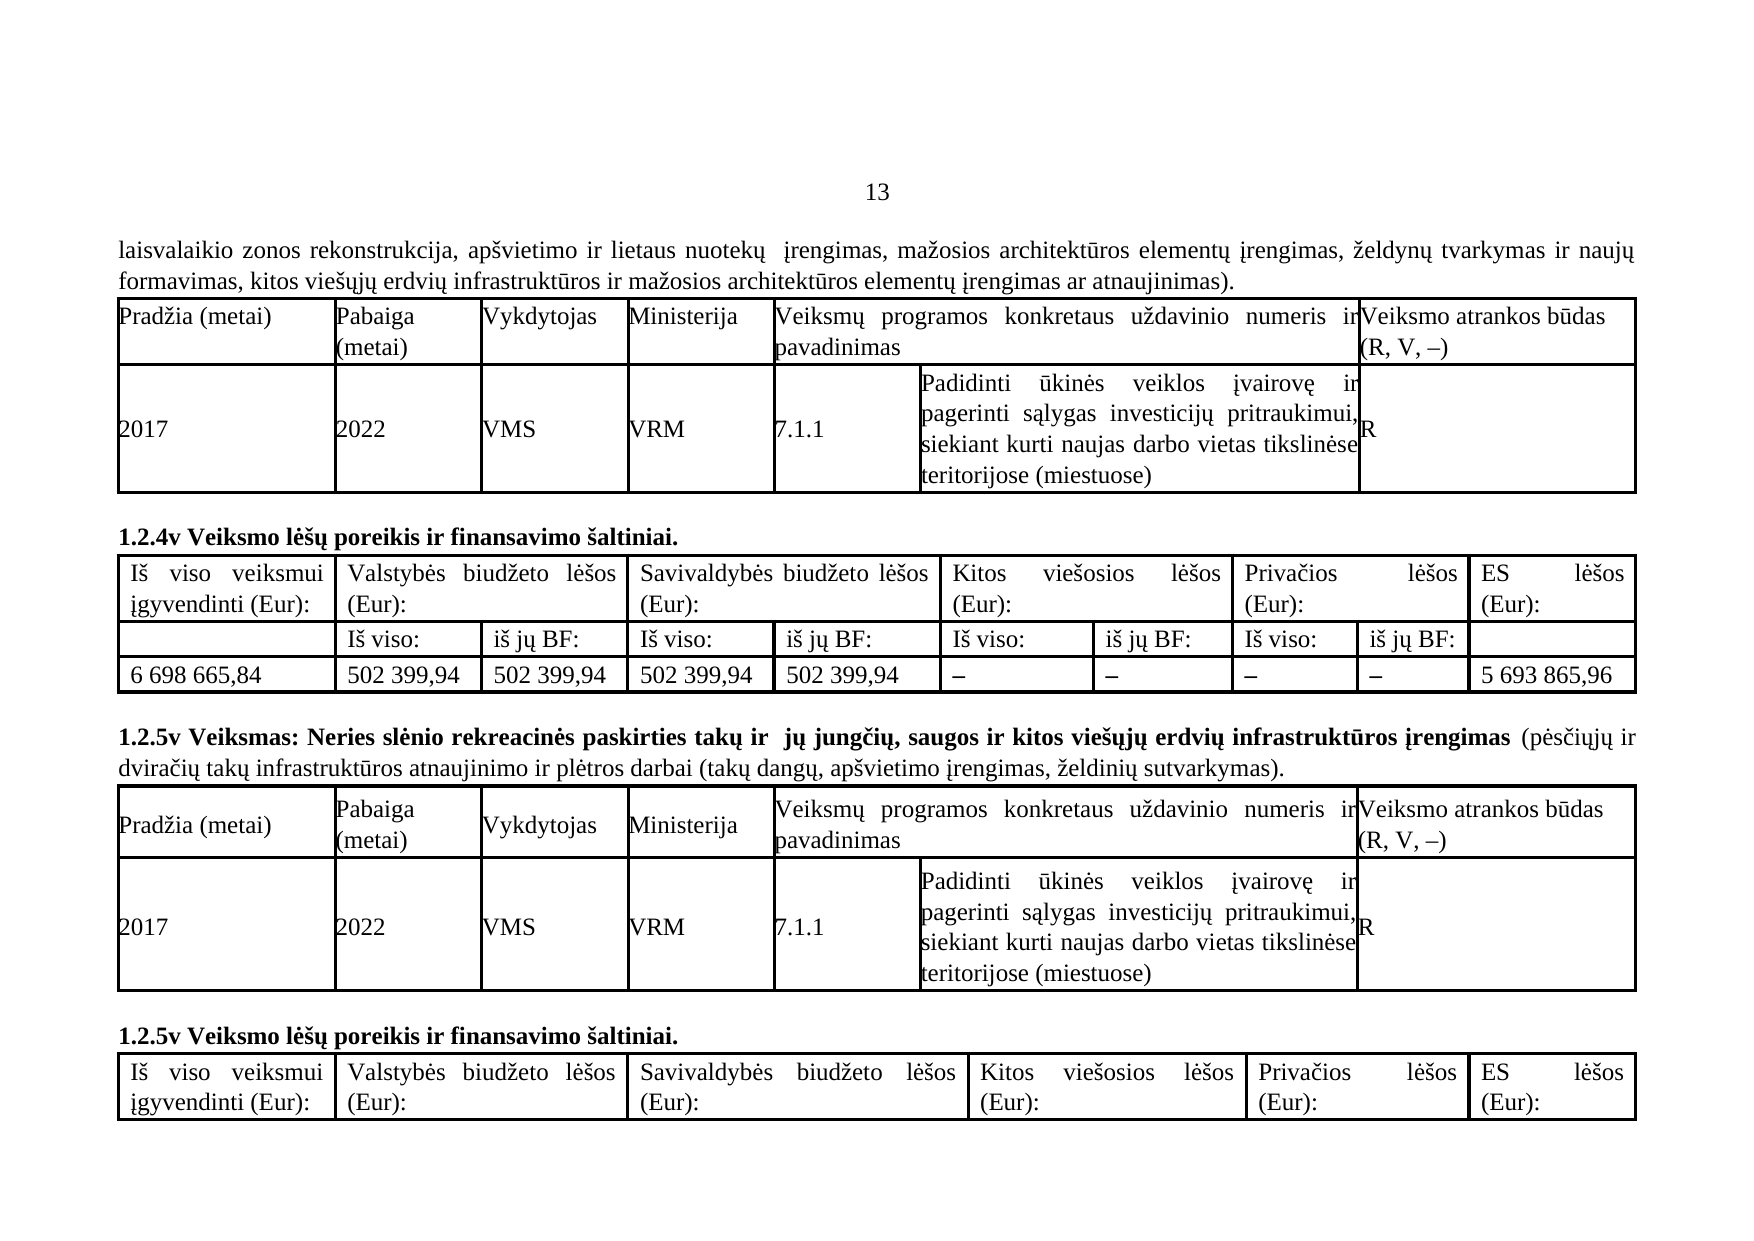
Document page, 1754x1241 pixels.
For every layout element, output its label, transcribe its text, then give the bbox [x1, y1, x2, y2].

table_header Vykdytojas [483, 300, 627, 363]
table_cell iš jų BF: [1359, 623, 1467, 655]
table_header Savivaldybės biudžeto lėšos (Eur): [629, 557, 939, 619]
table_header Iš viso veiksmui įgyvendinti (Eur): [120, 557, 334, 619]
table_cell 502 399,94 [776, 658, 939, 690]
table_header Pradžia (metai) [120, 300, 334, 363]
table_cell – [1095, 658, 1231, 690]
table_header Pabaiga (metai) [337, 300, 480, 363]
table_header Iš viso veiksmui įgyvendinti (Eur): [120, 1055, 334, 1118]
table_cell 6 698 665,84 [120, 658, 334, 690]
table_cell 502 399,94 [337, 658, 480, 690]
table_cell 502 399,94 [629, 658, 772, 690]
table_cell R [1359, 859, 1634, 989]
text 1.2.5v Veiksmo lėšų poreikis ir finansavimo šaltiniai. [118, 1021, 1636, 1049]
table_header Pradžia (metai) [120, 788, 334, 856]
table_cell 2017 [120, 859, 334, 989]
table_cell [1471, 623, 1634, 655]
table_cell VMS [483, 859, 627, 989]
table_cell VRM [630, 859, 773, 989]
table_header Ministerija [630, 300, 773, 363]
table_header Savivaldybės biudžeto lėšos (Eur): [629, 1055, 967, 1118]
table_cell 2022 [337, 859, 480, 989]
table_cell Padidinti ūkinės veiklos įvairovę ir pagerinti sąlygas investicijų pritraukimui, siekiant kurti naujas darbo vietas tikslinėse teritorijose (miestuose) [922, 859, 1356, 989]
table_cell Iš viso: [942, 623, 1092, 655]
table_header Vykdytojas [483, 788, 627, 856]
text 1.2.4v Veiksmo lėšų poreikis ir finansavimo šaltiniai. [118, 522, 1636, 551]
table_header ES lėšos (Eur): [1471, 1055, 1634, 1118]
table_header Kitos viešosios lėšos (Eur): [970, 1055, 1245, 1118]
table_header ES lėšos (Eur): [1471, 557, 1634, 619]
table_cell Padidinti ūkinės veiklos įvairovę ir pagerinti sąlygas investicijų pritraukimui, siekiant kurti naujas darbo vietas tikslinėse teritorijose (miestuose) [922, 366, 1358, 491]
table_header Ministerija [630, 788, 773, 856]
table_cell – [1234, 658, 1356, 690]
table_cell VRM [630, 366, 773, 491]
table_cell Iš viso: [629, 623, 772, 655]
table_cell Iš viso: [1234, 623, 1356, 655]
table_cell 7.1.1 [776, 366, 919, 491]
table_cell iš jų BF: [776, 623, 939, 655]
table_header Veiksmų programos konkretaus uždavinio numeris ir pavadinimas [776, 788, 1356, 856]
table_cell 2017 [120, 366, 334, 491]
table_cell VMS [483, 366, 627, 491]
table_cell 2022 [337, 366, 480, 491]
table_header Veiksmo atrankos būdas (R, V, –) [1359, 788, 1634, 856]
table_cell [120, 623, 334, 655]
table_cell 7.1.1 [776, 859, 919, 989]
table_header Pabaiga (metai) [337, 788, 480, 856]
table_cell R [1361, 366, 1634, 491]
table_header Valstybės biudžeto lėšos (Eur): [337, 1055, 626, 1118]
table_header Valstybės biudžeto lėšos (Eur): [337, 557, 626, 619]
table_cell 502 399,94 [483, 658, 626, 690]
table_header Privačios lėšos (Eur): [1248, 1055, 1467, 1118]
table_header Privačios lėšos (Eur): [1234, 557, 1467, 619]
table_cell 5 693 865,96 [1471, 658, 1634, 690]
table_cell iš jų BF: [483, 623, 626, 655]
table_header Kitos viešosios lėšos (Eur): [942, 557, 1231, 619]
text laisvalaikio zonos rekonstrukcija, apšvietimo ir lietaus nuotekų įrengimas, mažosios architektūros elementų įrengimas, želdynų tvarkymas ir naujų formavimas, kitos viešųjų erdvių infrastruktūros ir mažosios architektūros elementų įrengimas ar atnaujinimas). [118, 235, 1636, 294]
table_cell Iš viso: [337, 623, 480, 655]
table_cell – [942, 658, 1092, 690]
text 1.2.5v Veiksmas: Neries slėnio rekreacinės paskirties takų ir jų jungčių, saugos ir kitos viešųjų erdvių infrastruktūros įrengimas (pėsčiųjų ir dviračių takų infrastruktūros atnaujinimo ir plėtros darbai (takų dangų, apšvietimo įrengimas, želdinių sutvarkymas). [118, 722, 1636, 782]
table_header Veiksmo atrankos būdas (R, V, –) [1361, 300, 1634, 363]
table_cell iš jų BF: [1095, 623, 1231, 655]
table_header Veiksmų programos konkretaus uždavinio numeris ir pavadinimas [776, 300, 1358, 363]
table_cell – [1359, 658, 1467, 690]
